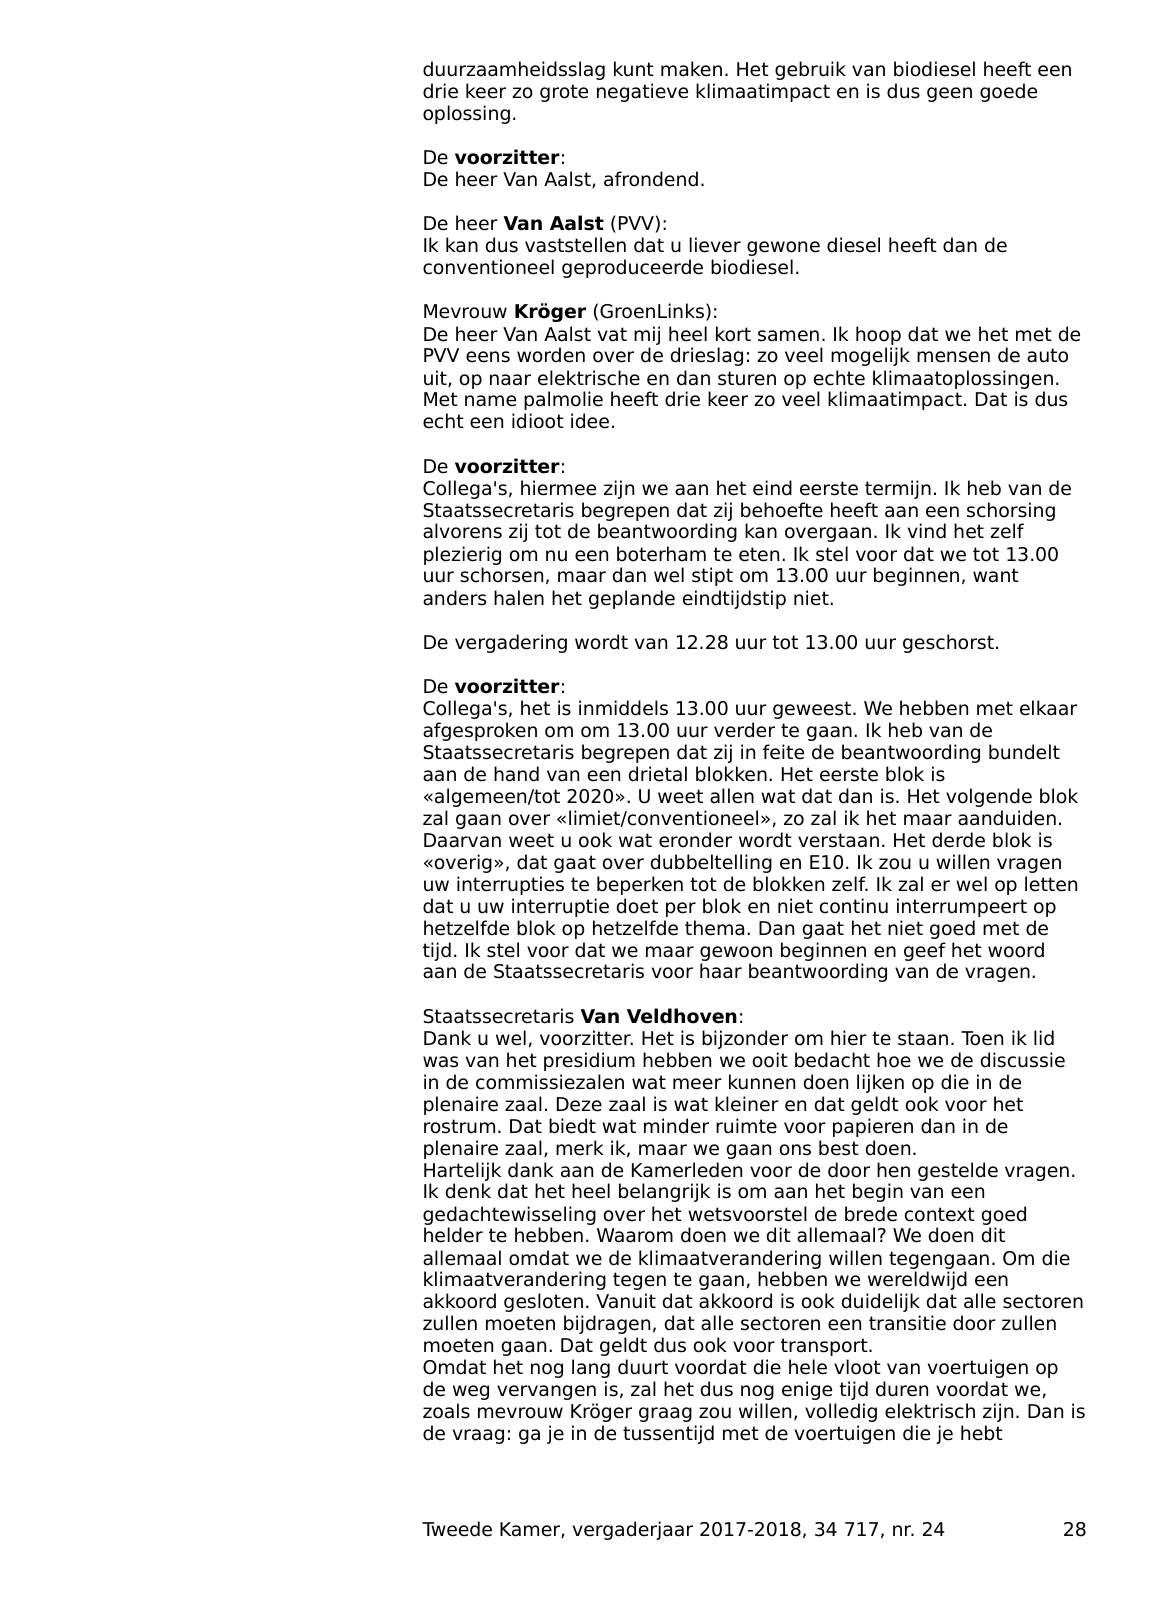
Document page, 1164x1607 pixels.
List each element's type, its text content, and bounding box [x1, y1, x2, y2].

text Mevrouw Kröger (GroenLinks): [422, 301, 1087, 323]
text Omdat het nog lang duurt voordat die hele vloot van voertuigen op de weg vervangen is, zal het dus nog enige tijd duren voordat we, zoals mevrouw Kröger graag zou willen, volledig elektrisch zijn. Dan is de vraag: ga je in de tussentijd met de voertuigen die je hebt [422, 1357, 1087, 1445]
text Ik kan dus vaststellen dat u liever gewone diesel heeft dan de conventioneel geproduceerde biodiesel. [422, 235, 1087, 279]
text Hartelijk dank aan de Kamerleden voor de door hen gestelde vragen. Ik denk dat het heel belangrijk is om aan het begin van een gedachtewisseling over het wetsvoorstel de brede context goed helder te hebben. Waarom doen we dit allemaal? We doen dit allemaal omdat we de klimaatverandering willen tegengaan. Om die klimaatverandering tegen te gaan, hebben we wereldwijd een akkoord gesloten. Vanuit dat akkoord is ook duidelijk dat alle sectoren zullen moeten bijdragen, dat alle sectoren een transitie door zullen moeten gaan. Dat geldt dus ook voor transport. [422, 1159, 1087, 1357]
text Collega's, het is inmiddels 13.00 uur geweest. We hebben met elkaar afgesproken om om 13.00 uur verder te gaan. Ik heb van de Staatssecretaris begrepen dat zij in feite de beantwoording bundelt aan de hand van een drietal blokken. Het eerste blok is «algemeen/tot 2020». U weet allen wat dat dan is. Het volgende blok zal gaan over «limiet/conventioneel», zo zal ik het maar aanduiden. Daarvan weet u ook wat eronder wordt verstaan. Het derde blok is «overig», dat gaat over dubbeltelling en E10. Ik zou u willen vragen uw interrupties te beperken tot de blokken zelf. Ik zal er wel op letten dat u uw interruptie doet per blok en niet continu interrumpeert op hetzelfde blok op hetzelfde thema. Dan gaat het niet goed met de tijd. Ik stel voor dat we maar gewoon beginnen en geef het woord aan de Staatssecretaris voor haar beantwoording van de vragen. [422, 698, 1087, 983]
text De vergadering wordt van 12.28 uur tot 13.00 uur geschorst. [422, 632, 1087, 653]
text Staatssecretaris Van Veldhoven: [422, 1006, 1087, 1028]
text De heer Van Aalst (PVV): [422, 213, 1087, 235]
text De voorzitter: [422, 456, 1087, 477]
text Dank u wel, voorzitter. Het is bijzonder om hier te staan. Toen ik lid was van het presidium hebben we ooit bedacht hoe we de discussie in de commissiezalen wat meer kunnen doen lijken op die in de plenaire zaal. Deze zaal is wat kleiner en dat geldt ook voor het rostrum. Dat biedt wat minder ruimte voor papieren dan in de plenaire zaal, merk ik, maar we gaan ons best doen. [422, 1028, 1087, 1159]
text Collega's, hiermee zijn we aan het eind eerste termijn. Ik heb van de Staatssecretaris begrepen dat zij behoefte heeft aan een schorsing alvorens zij tot de beantwoording kan overgaan. Ik vind het zelf plezierig om nu een boterham te eten. Ik stel voor dat we tot 13.00 uur schorsen, maar dan wel stipt om 13.00 uur beginnen, want anders halen het geplande eindtijdstip niet. [422, 477, 1087, 609]
text De heer Van Aalst vat mij heel kort samen. Ik hoop dat we het met de PVV eens worden over de drieslag: zo veel mogelijk mensen de auto uit, op naar elektrische en dan sturen op echte klimaatoplossingen. Met name palmolie heeft drie keer zo veel klimaatimpact. Dat is dus echt een idioot idee. [422, 323, 1087, 433]
text De voorzitter: [422, 147, 1087, 169]
text De voorzitter: [422, 676, 1087, 698]
text duurzaamheidsslag kunt maken. Het gebruik van biodiesel heeft een drie keer zo grote negatieve klimaatimpact en is dus geen goede oplossing. [422, 59, 1087, 125]
text De heer Van Aalst, afrondend. [422, 169, 1087, 191]
